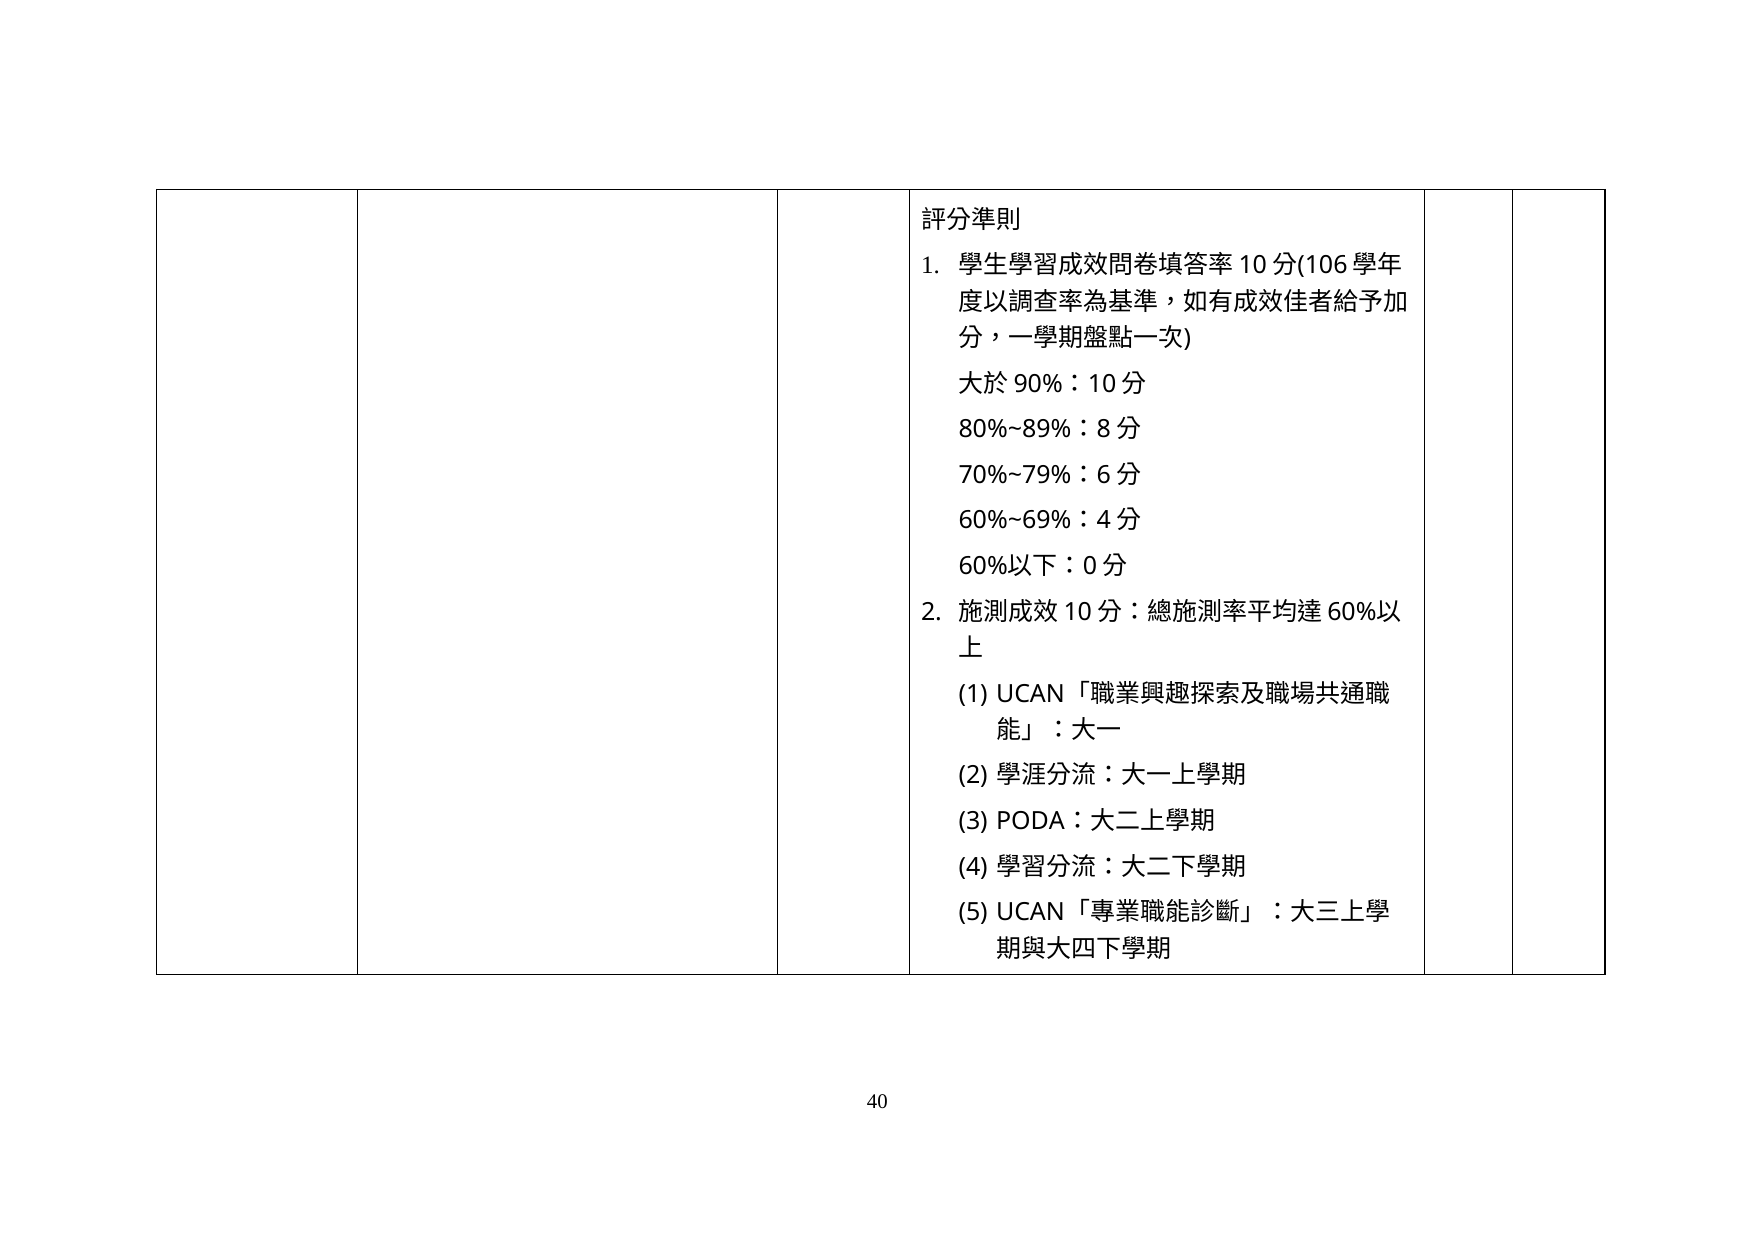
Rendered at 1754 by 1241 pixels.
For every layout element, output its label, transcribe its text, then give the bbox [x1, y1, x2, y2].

table_cell [778, 190, 909, 974]
table_cell [1425, 190, 1512, 974]
table_cell [358, 190, 777, 974]
table_cell [1513, 190, 1604, 974]
table_cell 計劃書內容需包含：10分 大一學生能完成生涯探索，建立正向自我形象和積極上進心。 大二學生能完成職涯定錨，規劃與啟動職涯發展計畫。 大三學生能培養工作職能，競取專業證照。 大四學生能擁有最新產業訊息、就業基本技巧，提升就業率。 評分準則 上下學期各5分： 盤點2分：各系盤點是否提供，缺乏資料可向學涯中心索取 執行評估2分：依各系計畫書內容，各年級是否確實執行 執行項目創意1分：除學涯中心既定的基本活動外，提出其他符合各系需求的職涯規劃 扣項：繳交時間(準時不扣分、每晚一星期內扣0.5分) 提供系務會議討論提案會議記錄：10分 評分準則 定期審視各項有關學生學習資訊，回饋系務辦理之參考：一項1分，最高10分(例如：畢業生流向調查、雇主滿意度調查、職涯輔導規劃書、證照輔導班、UCAN專業職能檢測結果、學習分流輔導、學涯分流輔導、實務實習委員會、職涯發展簡報大賽、就業博覽會推廣) 職涯輔導成效評估：20分 評分準則 學生學習成效問卷填答率10分(106學年度以調查率為基準，如有成效佳者給予加分，一學期盤點一次) 大於90%：10分 80%~89%：8分 70%~79%：6分 60%~69%：4分 60%以下：0分 施測成效10分：總施測率平均達60%以上 UCAN「職業興趣探索及職場共通職能」：大一 學涯分流：大一上學期 PODA：大二上學期 學習分流：大二下學期 UCAN「專業職能診斷」：大三上學期與大四下學期 [910, 190, 1424, 974]
table_cell [157, 190, 357, 974]
